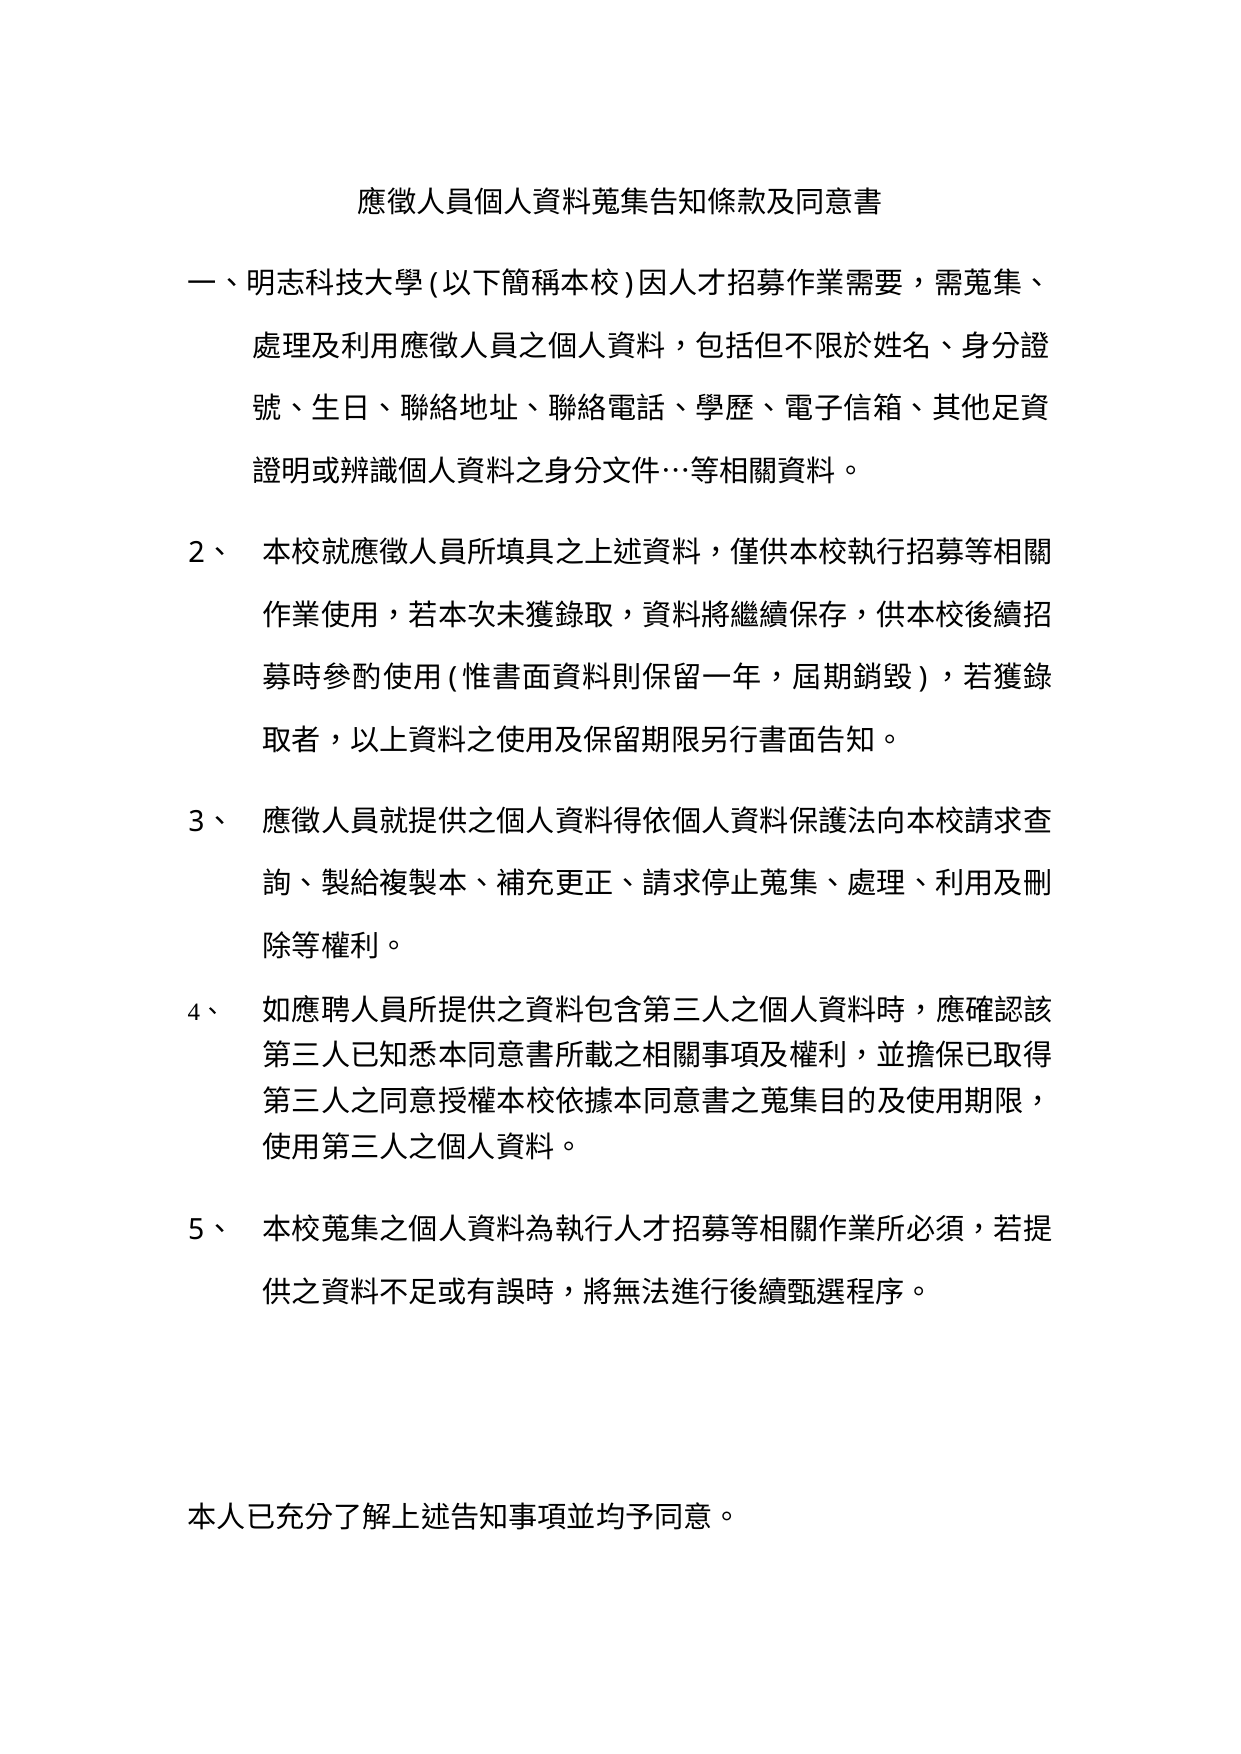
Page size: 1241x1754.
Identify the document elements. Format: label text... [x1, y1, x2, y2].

text 本人已充分了解上述告知事項並均予同意。 [187, 1473, 1053, 1535]
text 應徵人員個人資料蒐集告知條款及同意書 [187, 158, 1053, 221]
text 一、明志科技大學(以下簡稱本校)因人才招募作業需要，需蒐集、處理及利用應徵人員之個人資料，包括但不限於姓名、身分證號、生日、聯絡地址、聯絡電話、學歷、電子信箱、其他足資證明或辨識個人資料之身分文件…等相關資料。 [187, 239, 1053, 489]
list 本校蒐集之個人資料為執行人才招募等相關作業所必須，若提供之資料不足或有誤時，將無法進行後續甄選程序。 [187, 1185, 1053, 1310]
list 如應聘人員所提供之資料包含第三人之個人資料時，應確認該第三人已知悉本同意書所載之相關事項及權利，並擔保已取得第三人之同意授權本校依據本同意書之蒐集目的及使用期限，使用第三人之個人資料。 [187, 983, 1053, 1167]
list 應徵人員就提供之個人資料得依個人資料保護法向本校請求查詢、製給複製本、補充更正、請求停止蒐集、處理、利用及刪除等權利。 [187, 777, 1053, 964]
list 本校就應徵人員所填具之上述資料，僅供本校執行招募等相關作業使用，若本次未獲錄取，資料將繼續保存，供本校後續招募時參酌使用(惟書面資料則保留一年，屆期銷毀)，若獲錄取者，以上資料之使用及保留期限另行書面告知。 [187, 508, 1053, 758]
